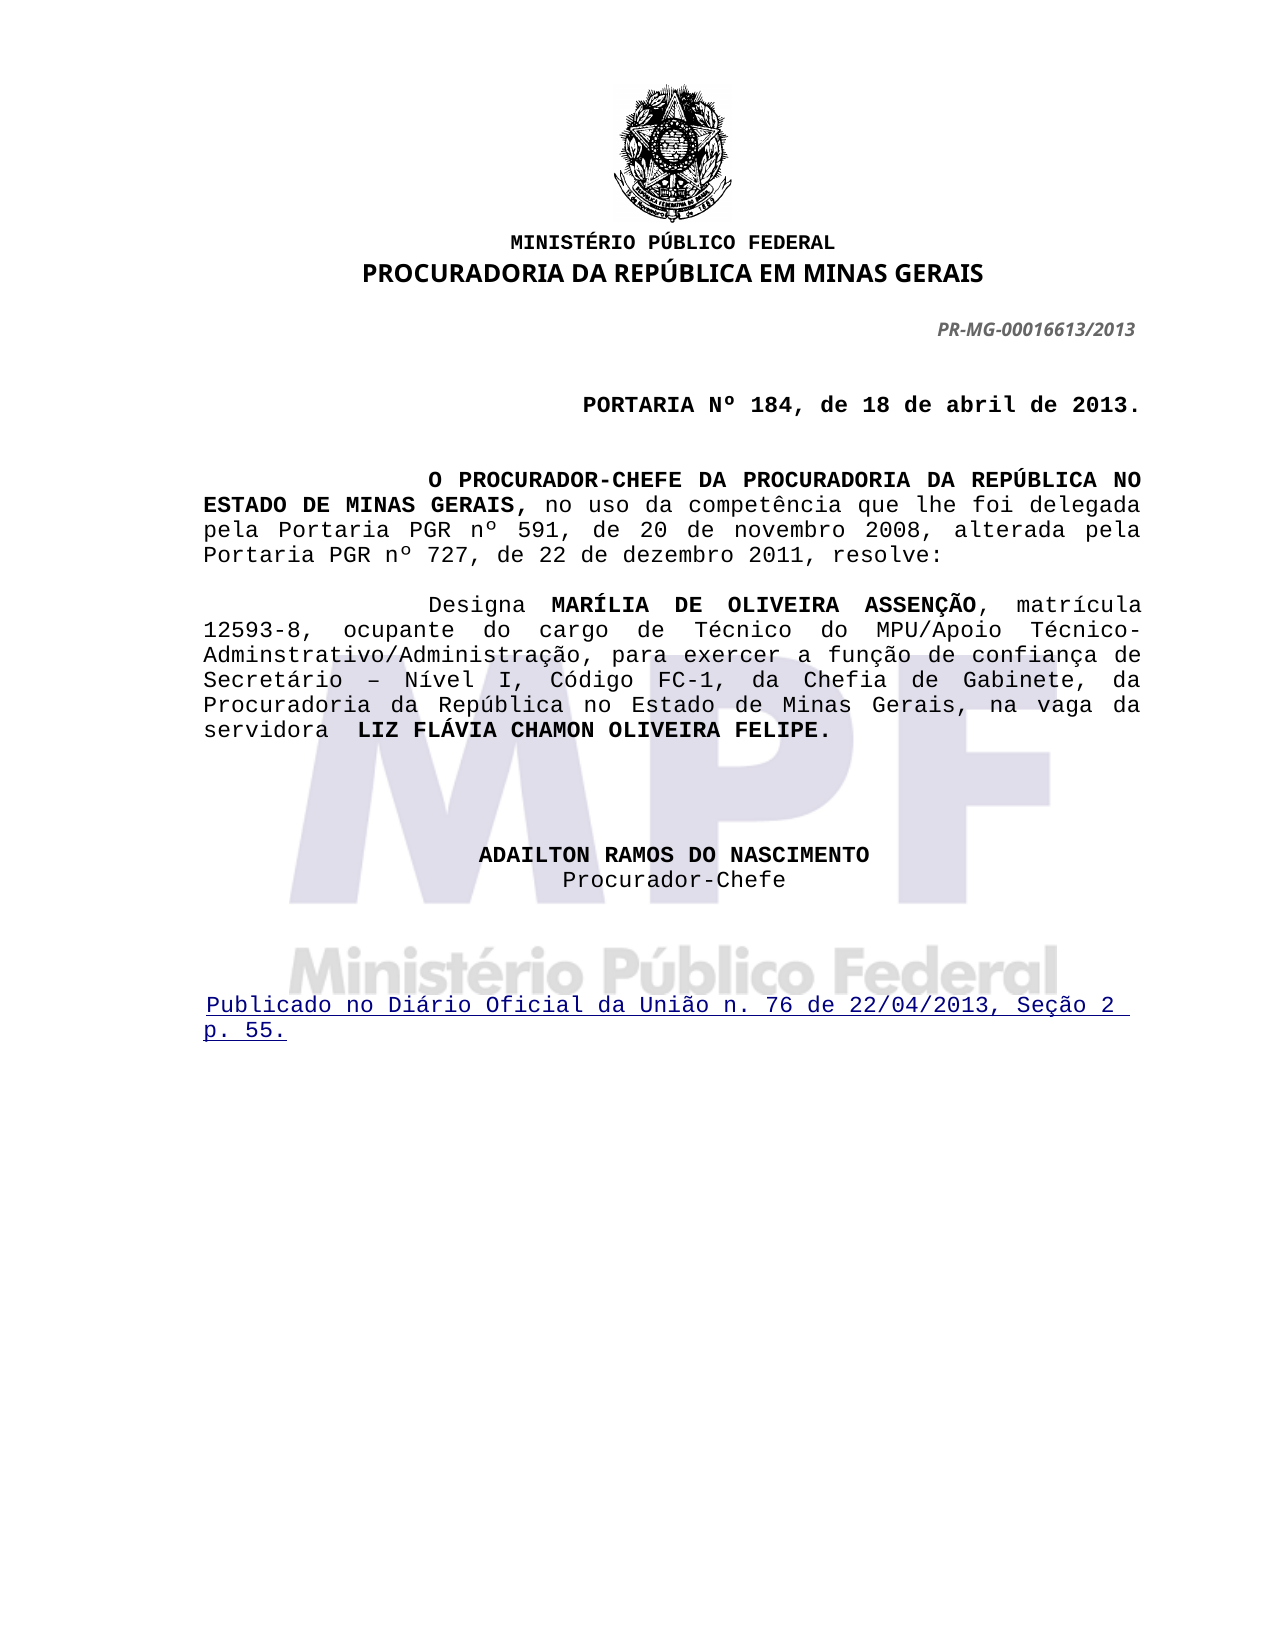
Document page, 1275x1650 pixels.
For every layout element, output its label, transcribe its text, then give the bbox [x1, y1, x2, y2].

text PORTARIA Nº 184, de 18 de abril de 2013. [578, 393, 1143, 418]
picture [289, 743, 1057, 843]
text ADAILTON RAMOS DO NASCIMENTO [203, 843, 1143, 868]
text Procurador-Chefe [203, 868, 1143, 893]
text O PROCURADOR-CHEFE DA PROCURADORIA DA REPÚBLICA NO ESTADO DE MINAS GERAIS, no uso da competência que lhe foi delegada pela Portaria PGR nº 591, de 20 de novembro 2008, alterada pela Portaria PGR nº 727, de 22 de dezembro 2011, resolve: [203, 468, 1143, 568]
picture [613, 84, 732, 223]
picture [289, 893, 1057, 993]
text PR-MG-00016613/2013 [203, 316, 1143, 342]
text Publicado no Diário Oficial da União n. 76 de 22/04/2013, Seção 2 p. 55. [203, 993, 1143, 1043]
text Designa MARÍLIA DE OLIVEIRA ASSENÇÃO, matrícula 12593-8, ocupante do cargo de Técnico do MPU/Apoio Técnico-Adminstrativo/Administração, para exercer a função de confiança de Secretário – Nível I, Código FC-1, da Chefia de Gabinete, da Procuradoria da República no Estado de Minas Gerais, na vaga da servidora LIZ FLÁVIA CHAMON OLIVEIRA FELIPE. [203, 593, 1143, 743]
